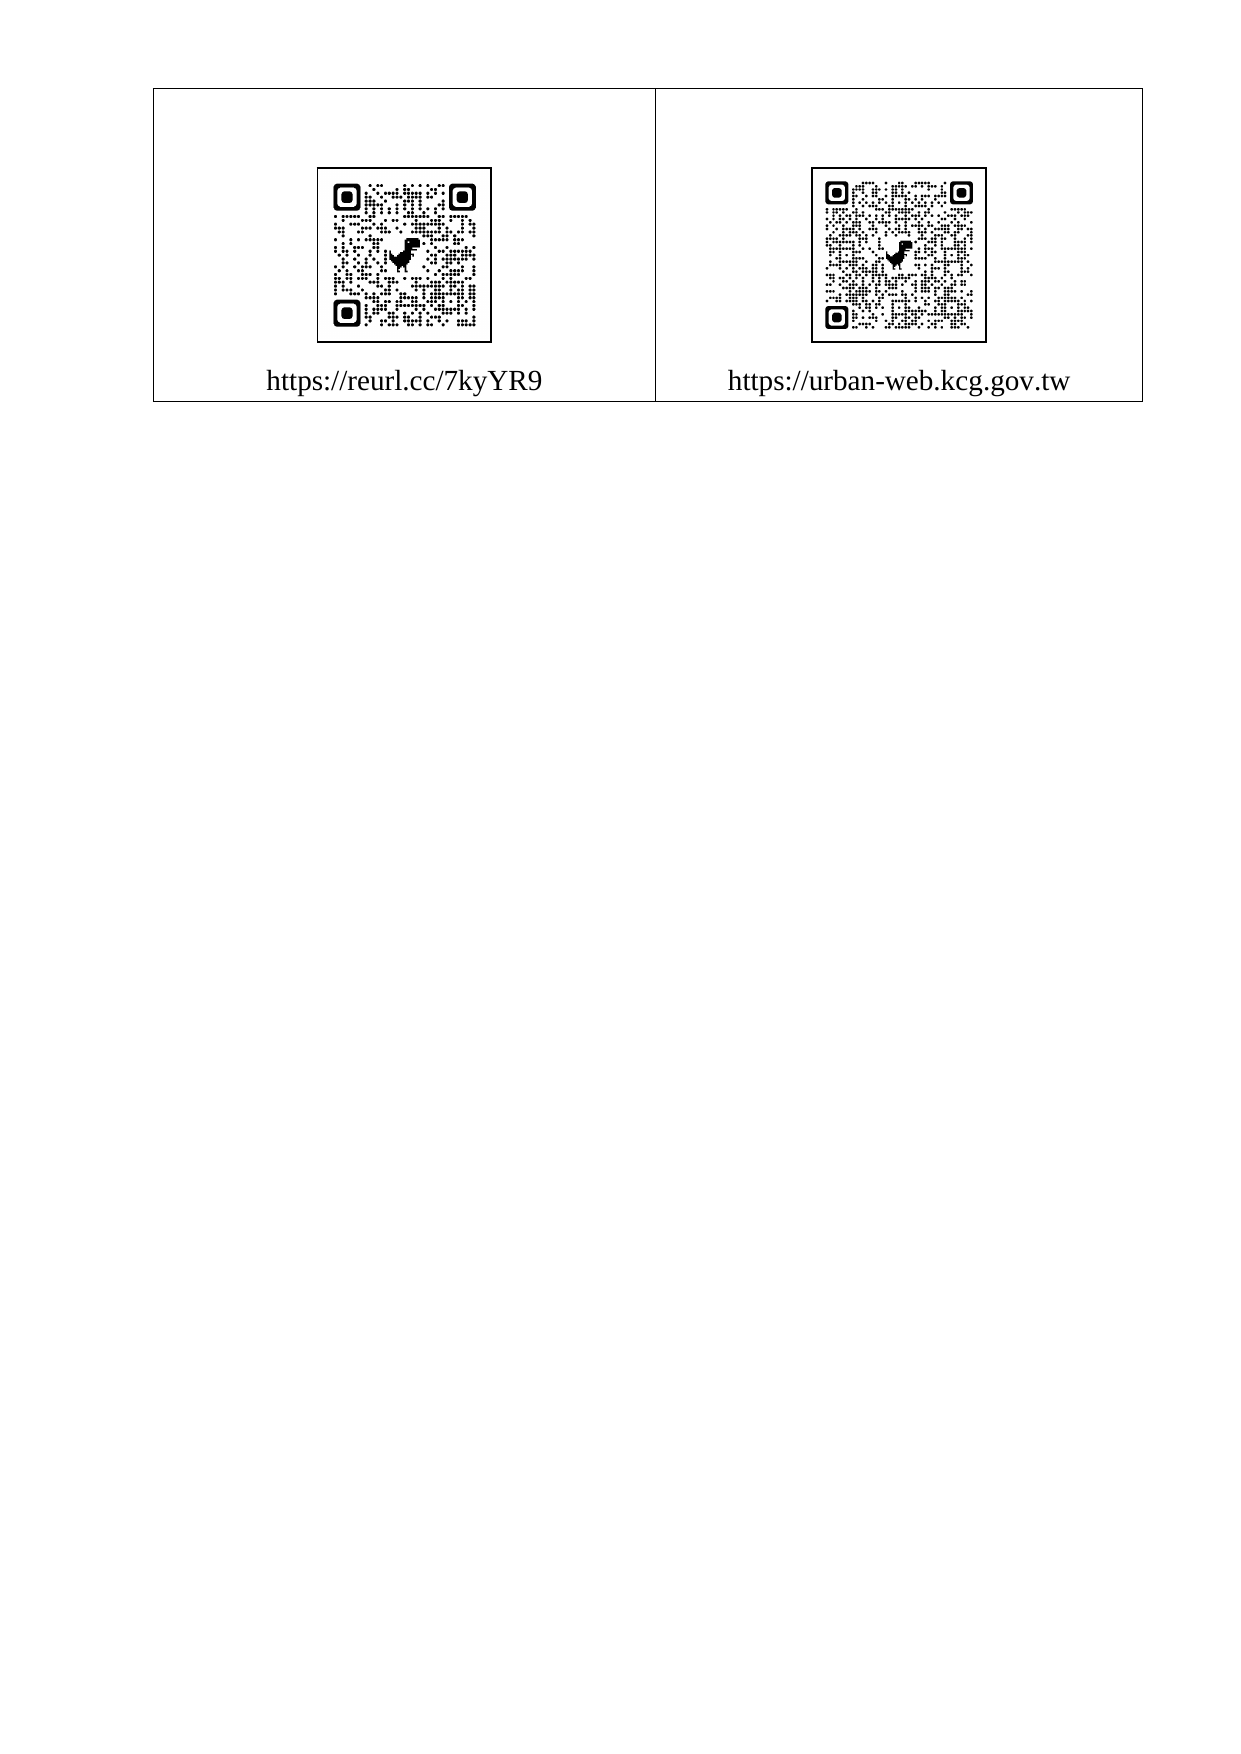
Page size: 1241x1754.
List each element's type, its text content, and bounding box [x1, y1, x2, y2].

table_header https://reurl.cc/7kyYR9 [154, 89, 655, 401]
table_header https://urban-web.kcg.gov.tw [656, 89, 1142, 401]
